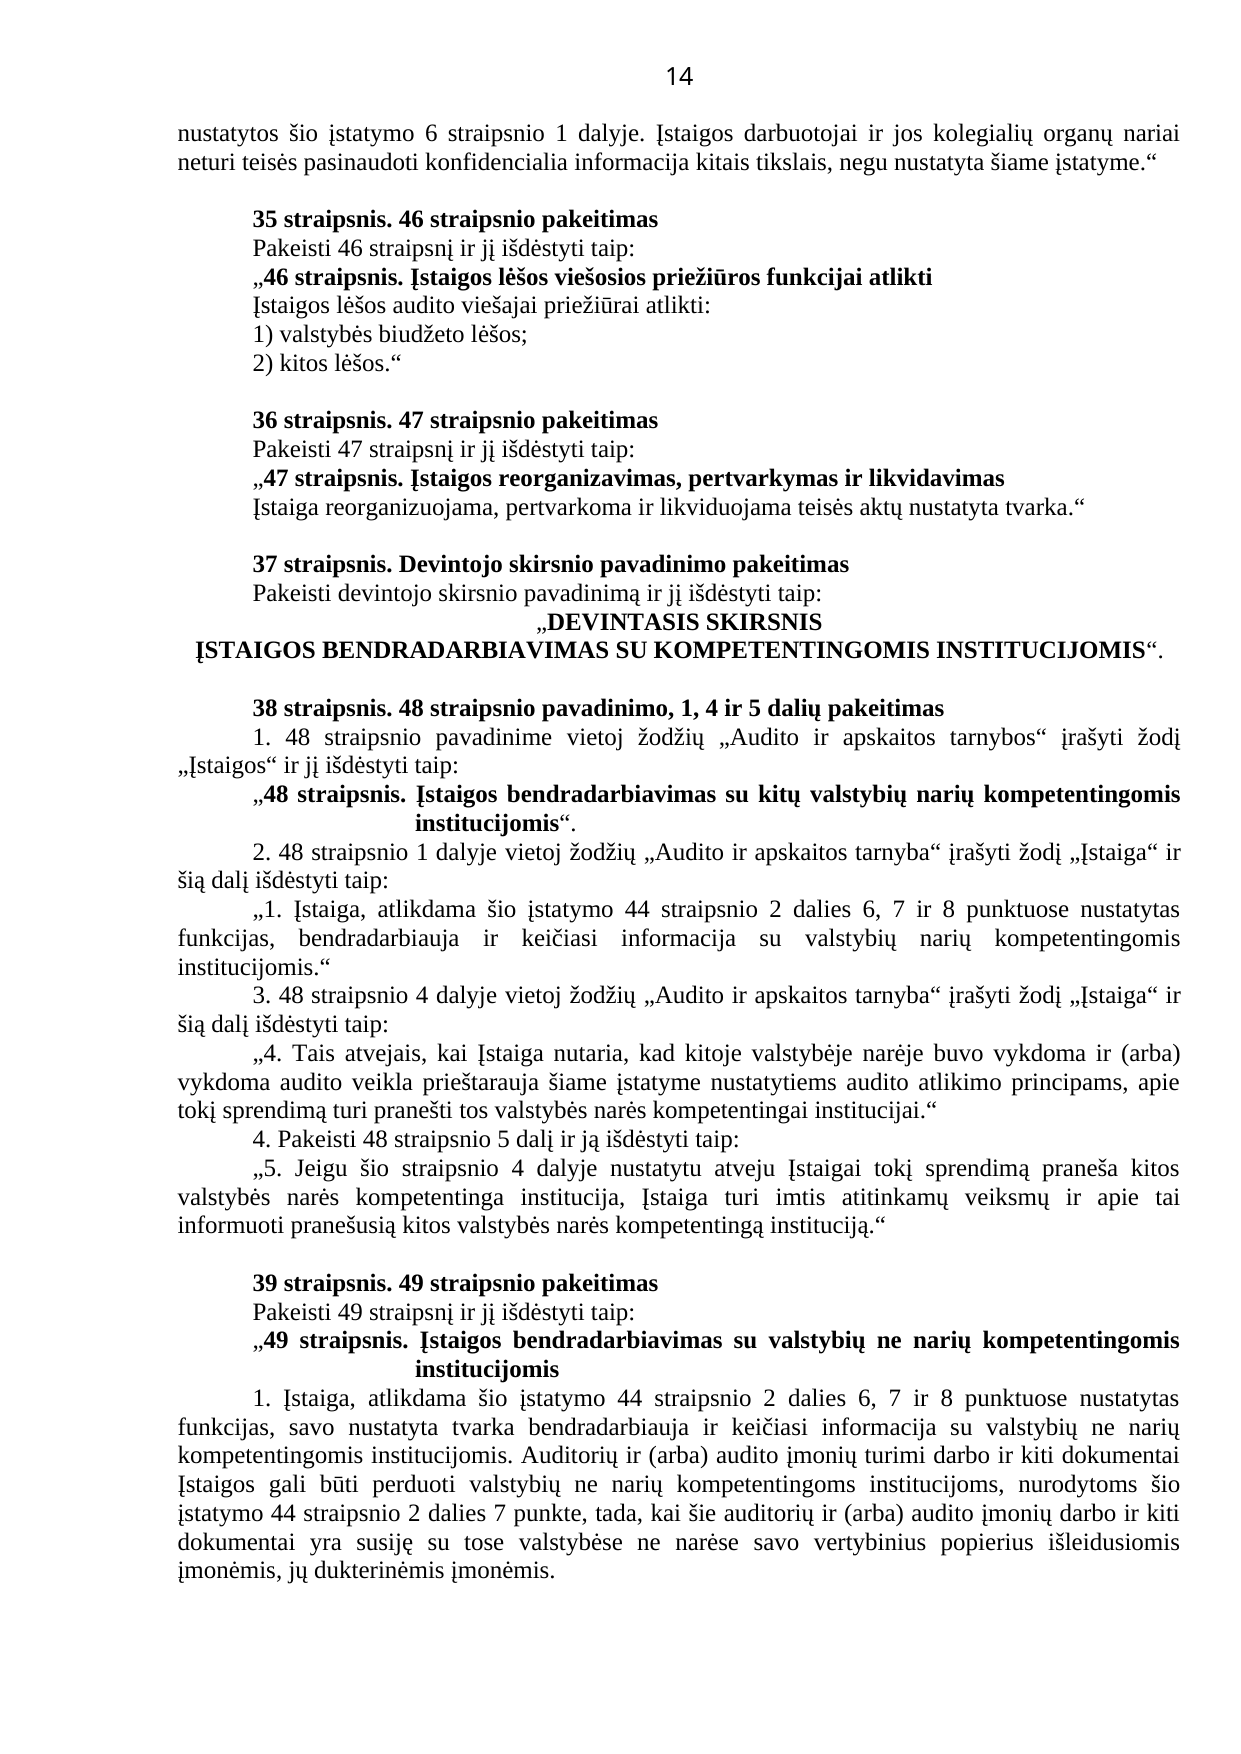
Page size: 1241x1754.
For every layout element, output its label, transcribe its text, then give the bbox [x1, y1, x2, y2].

text Įstaigos lėšos audito viešajai priežiūrai atlikti: [177, 291, 1181, 319]
text 3. 48 straipsnio 4 dalyje vietoj žodžių „Audito ir apskaitos tarnyba“ įrašyti žodį „Įstaiga“ ir šią dalį išdėstyti taip: [177, 981, 1181, 1038]
text „1. Įstaiga, atlikdama šio įstatymo 44 straipsnio 2 dalies 6, 7 ir 8 punktuose nustatytas funkcijas, bendradarbiauja ir keičiasi informacija su valstybių narių kompetentingomis institucijomis.“ [177, 894, 1181, 981]
text Įstaiga reorganizuojama, pertvarkoma ir likviduojama teisės aktų nustatyta tvarka.“ [177, 492, 1181, 521]
text 38 straipsnis. 48 straipsnio pavadinimo, 1, 4 ir 5 dalių pakeitimas [177, 693, 1181, 722]
text 1. 48 straipsnio pavadinime vietoj žodžių „Audito ir apskaitos tarnybos“ įrašyti žodį „Įstaigos“ ir jį išdėstyti taip: [177, 722, 1181, 779]
text Pakeisti 47 straipsnį ir jį išdėstyti taip: [177, 434, 1181, 463]
text „DEVINTASIS SKIRSNIS [177, 607, 1181, 636]
text Pakeisti devintojo skirsnio pavadinimą ir jį išdėstyti taip: [177, 578, 1181, 607]
text „46 straipsnis. Įstaigos lėšos viešosios priežiūros funkcijai atlikti [177, 262, 1181, 291]
text Pakeisti 46 straipsnį ir jį išdėstyti taip: [177, 233, 1181, 262]
text 1. Įstaiga, atlikdama šio įstatymo 44 straipsnio 2 dalies 6, 7 ir 8 punktuose nustatytas funkcijas, savo nustatyta tvarka bendradarbiauja ir keičiasi informacija su valstybių ne narių kompetentingomis institucijomis. Auditorių ir (arba) audito įmonių turimi darbo ir kiti dokumentai Įstaigos gali būti perduoti valstybių ne narių kompetentingoms institucijoms, nurodytoms šio įstatymo 44 straipsnio 2 dalies 7 punkte, tada, kai šie auditorių ir (arba) audito įmonių darbo ir kiti dokumentai yra susiję su tose valstybėse ne narėse savo vertybinius popierius išleidusiomis įmonėmis, jų dukterinėmis įmonėmis. [177, 1383, 1181, 1584]
text 35 straipsnis. 46 straipsnio pakeitimas [252, 204, 1181, 233]
text „48 straipsnis. Įstaigos bendradarbiavimas su kitų valstybių narių kompetentingomis institucijomis“. [252, 779, 1181, 837]
text 37 straipsnis. Devintojo skirsnio pavadinimo pakeitimas [177, 549, 1181, 578]
text 1) valstybės biudžeto lėšos; [177, 319, 1181, 348]
text 4. Pakeisti 48 straipsnio 5 dalį ir ją išdėstyti taip: [177, 1124, 1181, 1153]
text 2) kitos lėšos.“ [177, 348, 1181, 377]
text „49 straipsnis. Įstaigos bendradarbiavimas su valstybių ne narių kompetentingomis institucijomis [252, 1326, 1181, 1383]
text „5. Jeigu šio straipsnio 4 dalyje nustatytu atveju Įstaigai tokį sprendimą praneša kitos valstybės narės kompetentinga institucija, Įstaiga turi imtis atitinkamų veiksmų ir apie tai informuoti pranešusią kitos valstybės narės kompetentingą instituciją.“ [177, 1153, 1181, 1239]
text „47 straipsnis. Įstaigos reorganizavimas, pertvarkymas ir likvidavimas [177, 463, 1181, 492]
text „4. Tais atvejais, kai Įstaiga nutaria, kad kitoje valstybėje narėje buvo vykdoma ir (arba) vykdoma audito veikla prieštarauja šiame įstatyme nustatytiems audito atlikimo principams, apie tokį sprendimą turi pranešti tos valstybės narės kompetentingai institucijai.“ [177, 1038, 1181, 1124]
text 2. 48 straipsnio 1 dalyje vietoj žodžių „Audito ir apskaitos tarnyba“ įrašyti žodį „Įstaiga“ ir šią dalį išdėstyti taip: [177, 837, 1181, 894]
text 36 straipsnis. 47 straipsnio pakeitimas [252, 406, 1181, 434]
text Pakeisti 49 straipsnį ir jį išdėstyti taip: [177, 1297, 1181, 1326]
text nustatytos šio įstatymo 6 straipsnio 1 dalyje. Įstaigos darbuotojai ir jos kolegialių organų nariai neturi teisės pasinaudoti konfidencialia informacija kitais tikslais, negu nustatyta šiame įstatyme.“ [177, 118, 1181, 176]
text 39 straipsnis. 49 straipsnio pakeitimas [177, 1268, 1181, 1297]
text ĮSTAIGOS BENDRADARBIAVIMAS SU KOMPETENTINGOMIS INSTITUCIJOMIS“. [177, 636, 1181, 664]
